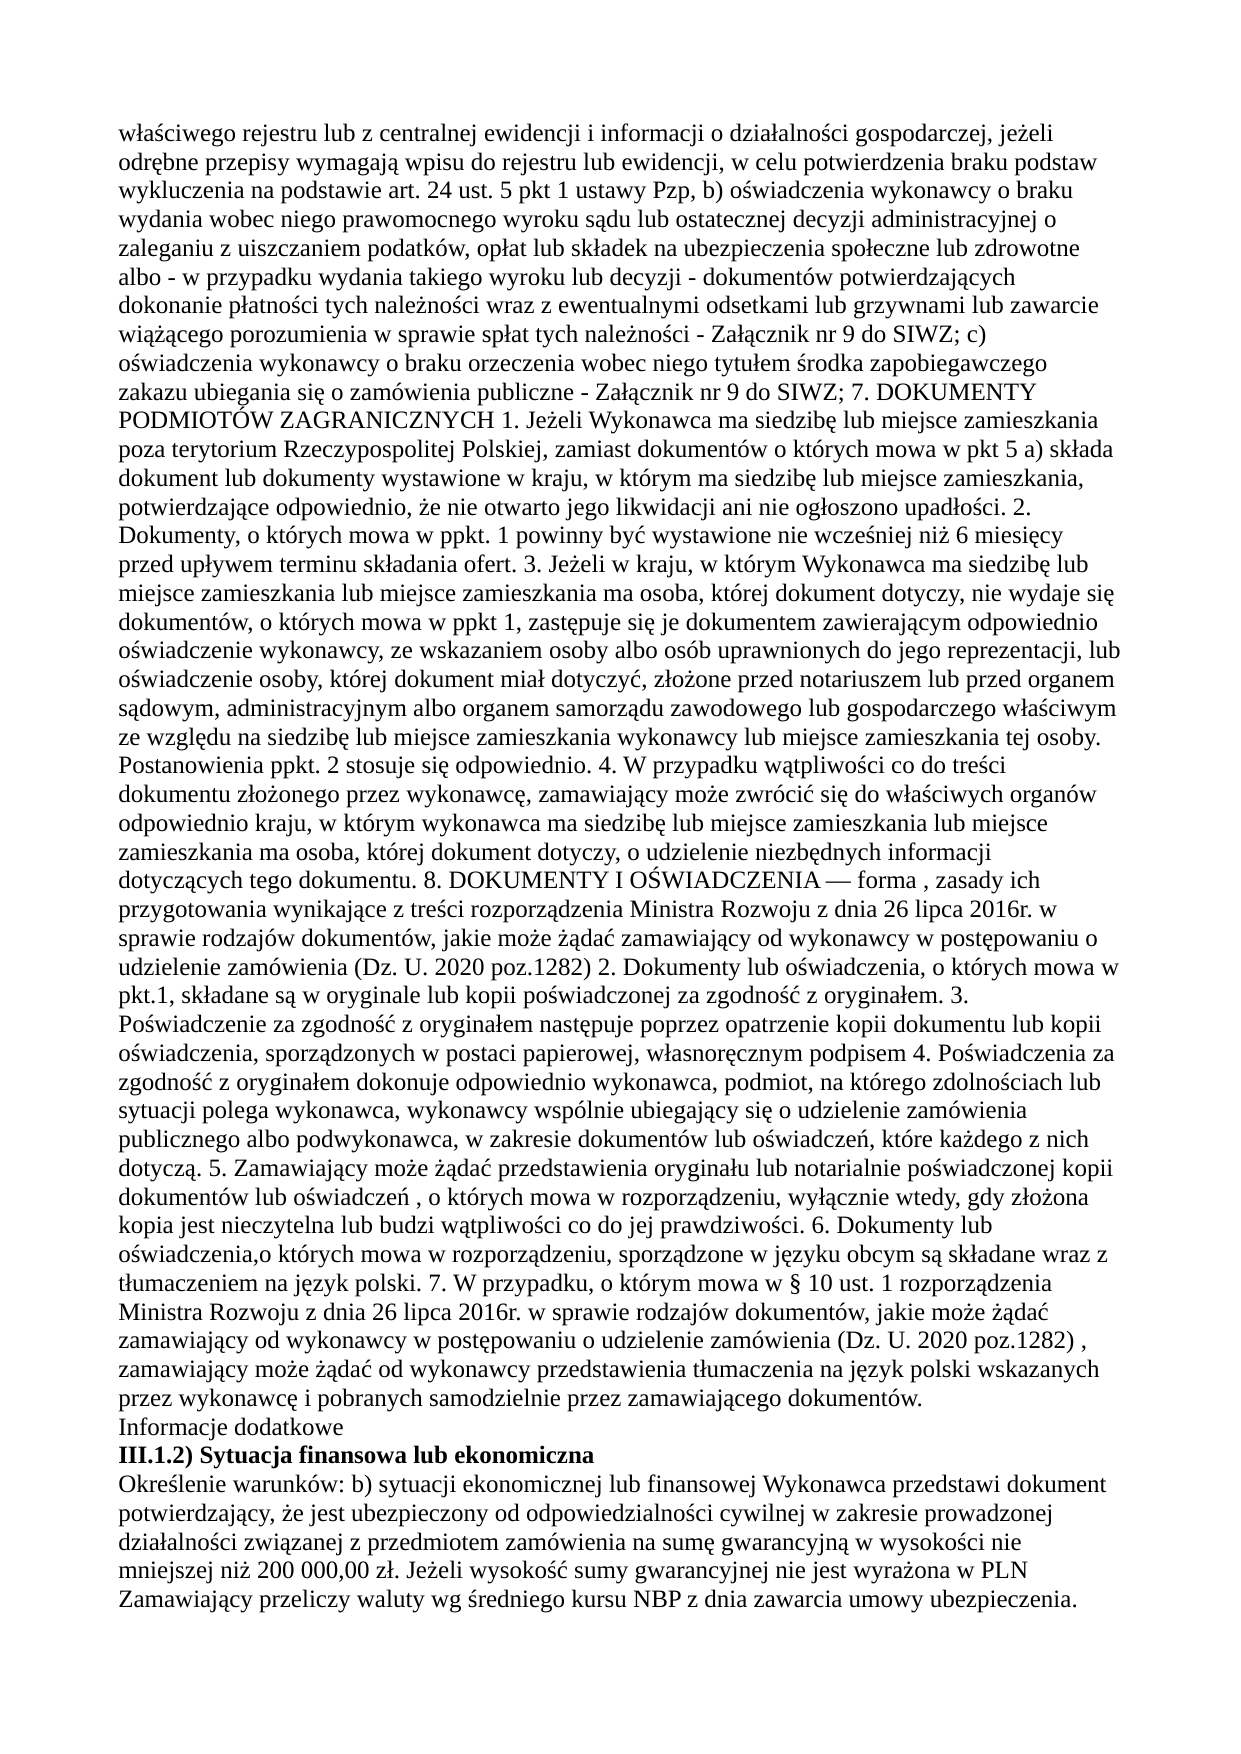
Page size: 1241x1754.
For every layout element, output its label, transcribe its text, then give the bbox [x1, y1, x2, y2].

text właściwego rejestru lub z centralnej ewidencji i informacji o działalności gospodarczej, jeżeli odrębne przepisy wymagają wpisu do rejestru lub ewidencji, w celu potwierdzenia braku podstaw wykluczenia na podstawie art. 24 ust. 5 pkt 1 ustawy Pzp, b) oświadczenia wykonawcy o braku wydania wobec niego prawomocnego wyroku sądu lub ostatecznej decyzji administracyjnej o zaleganiu z uiszczaniem podatków, opłat lub składek na ubezpieczenia społeczne lub zdrowotne albo - w przypadku wydania takiego wyroku lub decyzji - dokumentów potwierdzających dokonanie płatności tych należności wraz z ewentualnymi odsetkami lub grzywnami lub zawarcie wiążącego porozumienia w sprawie spłat tych należności - Załącznik nr 9 do SIWZ; c) oświadczenia wykonawcy o braku orzeczenia wobec niego tytułem środka zapobiegawczego zakazu ubiegania się o zamówienia publiczne - Załącznik nr 9 do SIWZ; 7. DOKUMENTY PODMIOTÓW ZAGRANICZNYCH 1. Jeżeli Wykonawca ma siedzibę lub miejsce zamieszkania poza terytorium Rzeczypospolitej Polskiej, zamiast dokumentów o których mowa w pkt 5 a) składa dokument lub dokumenty wystawione w kraju, w którym ma siedzibę lub miejsce zamieszkania, potwierdzające odpowiednio, że nie otwarto jego likwidacji ani nie ogłoszono upadłości. 2. Dokumenty, o których mowa w ppkt. 1 powinny być wystawione nie wcześniej niż 6 miesięcy przed upływem terminu składania ofert. 3. Jeżeli w kraju, w którym Wykonawca ma siedzibę lub miejsce zamieszkania lub miejsce zamieszkania ma osoba, której dokument dotyczy, nie wydaje się dokumentów, o których mowa w ppkt 1, zastępuje się je dokumentem zawierającym odpowiednio oświadczenie wykonawcy, ze wskazaniem osoby albo osób uprawnionych do jego reprezentacji, lub oświadczenie osoby, której dokument miał dotyczyć, złożone przed notariuszem lub przed organem sądowym, administracyjnym albo organem samorządu zawodowego lub gospodarczego właściwym ze względu na siedzibę lub miejsce zamieszkania wykonawcy lub miejsce zamieszkania tej osoby. Postanowienia ppkt. 2 stosuje się odpowiednio. 4. W przypadku wątpliwości co do treści dokumentu złożonego przez wykonawcę, zamawiający może zwrócić się do właściwych organów odpowiednio kraju, w którym wykonawca ma siedzibę lub miejsce zamieszkania lub miejsce zamieszkania ma osoba, której dokument dotyczy, o udzielenie niezbędnych informacji dotyczących tego dokumentu. 8. DOKUMENTY I OŚWIADCZENIA –– forma , zasady ich przygotowania wynikające z treści rozporządzenia Ministra Rozwoju z dnia 26 lipca 2016r. w sprawie rodzajów dokumentów, jakie może żądać zamawiający od wykonawcy w postępowaniu o udzielenie zamówienia (Dz. U. 2020 poz.1282) 2. Dokumenty lub oświadczenia, o których mowa w pkt.1, składane są w oryginale lub kopii poświadczonej za zgodność z oryginałem. 3. Poświadczenie za zgodność z oryginałem następuje poprzez opatrzenie kopii dokumentu lub kopii oświadczenia, sporządzonych w postaci papierowej, własnoręcznym podpisem 4. Poświadczenia za zgodność z oryginałem dokonuje odpowiednio wykonawca, podmiot, na którego zdolnościach lub sytuacji polega wykonawca, wykonawcy wspólnie ubiegający się o udzielenie zamówienia publicznego albo podwykonawca, w zakresie dokumentów lub oświadczeń, które każdego z nich dotyczą. 5. Zamawiający może żądać przedstawienia oryginału lub notarialnie poświadczonej kopii dokumentów lub oświadczeń , o których mowa w rozporządzeniu, wyłącznie wtedy, gdy złożona kopia jest nieczytelna lub budzi wątpliwości co do jej prawdziwości. 6. Dokumenty lub oświadczenia,o których mowa w rozporządzeniu, sporządzone w języku obcym są składane wraz z tłumaczeniem na język polski. 7. W przypadku, o którym mowa w § 10 ust. 1 rozporządzenia Ministra Rozwoju z dnia 26 lipca 2016r. w sprawie rodzajów dokumentów, jakie może żądać zamawiający od wykonawcy w postępowaniu o udzielenie zamówienia (Dz. U. 2020 poz.1282) , zamawiający może żądać od wykonawcy przedstawienia tłumaczenia na język polski wskazanych przez wykonawcę i pobranych samodzielnie przez zamawiającego dokumentów. Informacje dodatkowe III.1.2) Sytuacja finansowa lub ekonomiczna Określenie warunków: b) sytuacji ekonomicznej lub finansowej Wykonawca przedstawi dokument potwierdzający, że jest ubezpieczony od odpowiedzialności cywilnej w zakresie prowadzonej działalności związanej z przedmiotem zamówienia na sumę gwarancyjną w wysokości nie mniejszej niż 200 000,00 zł. Jeżeli wysokość sumy gwarancyjnej nie jest wyrażona w PLN Zamawiający przeliczy waluty wg średniego kursu NBP z dnia zawarcia umowy ubezpieczenia. [118, 118, 1122, 1613]
